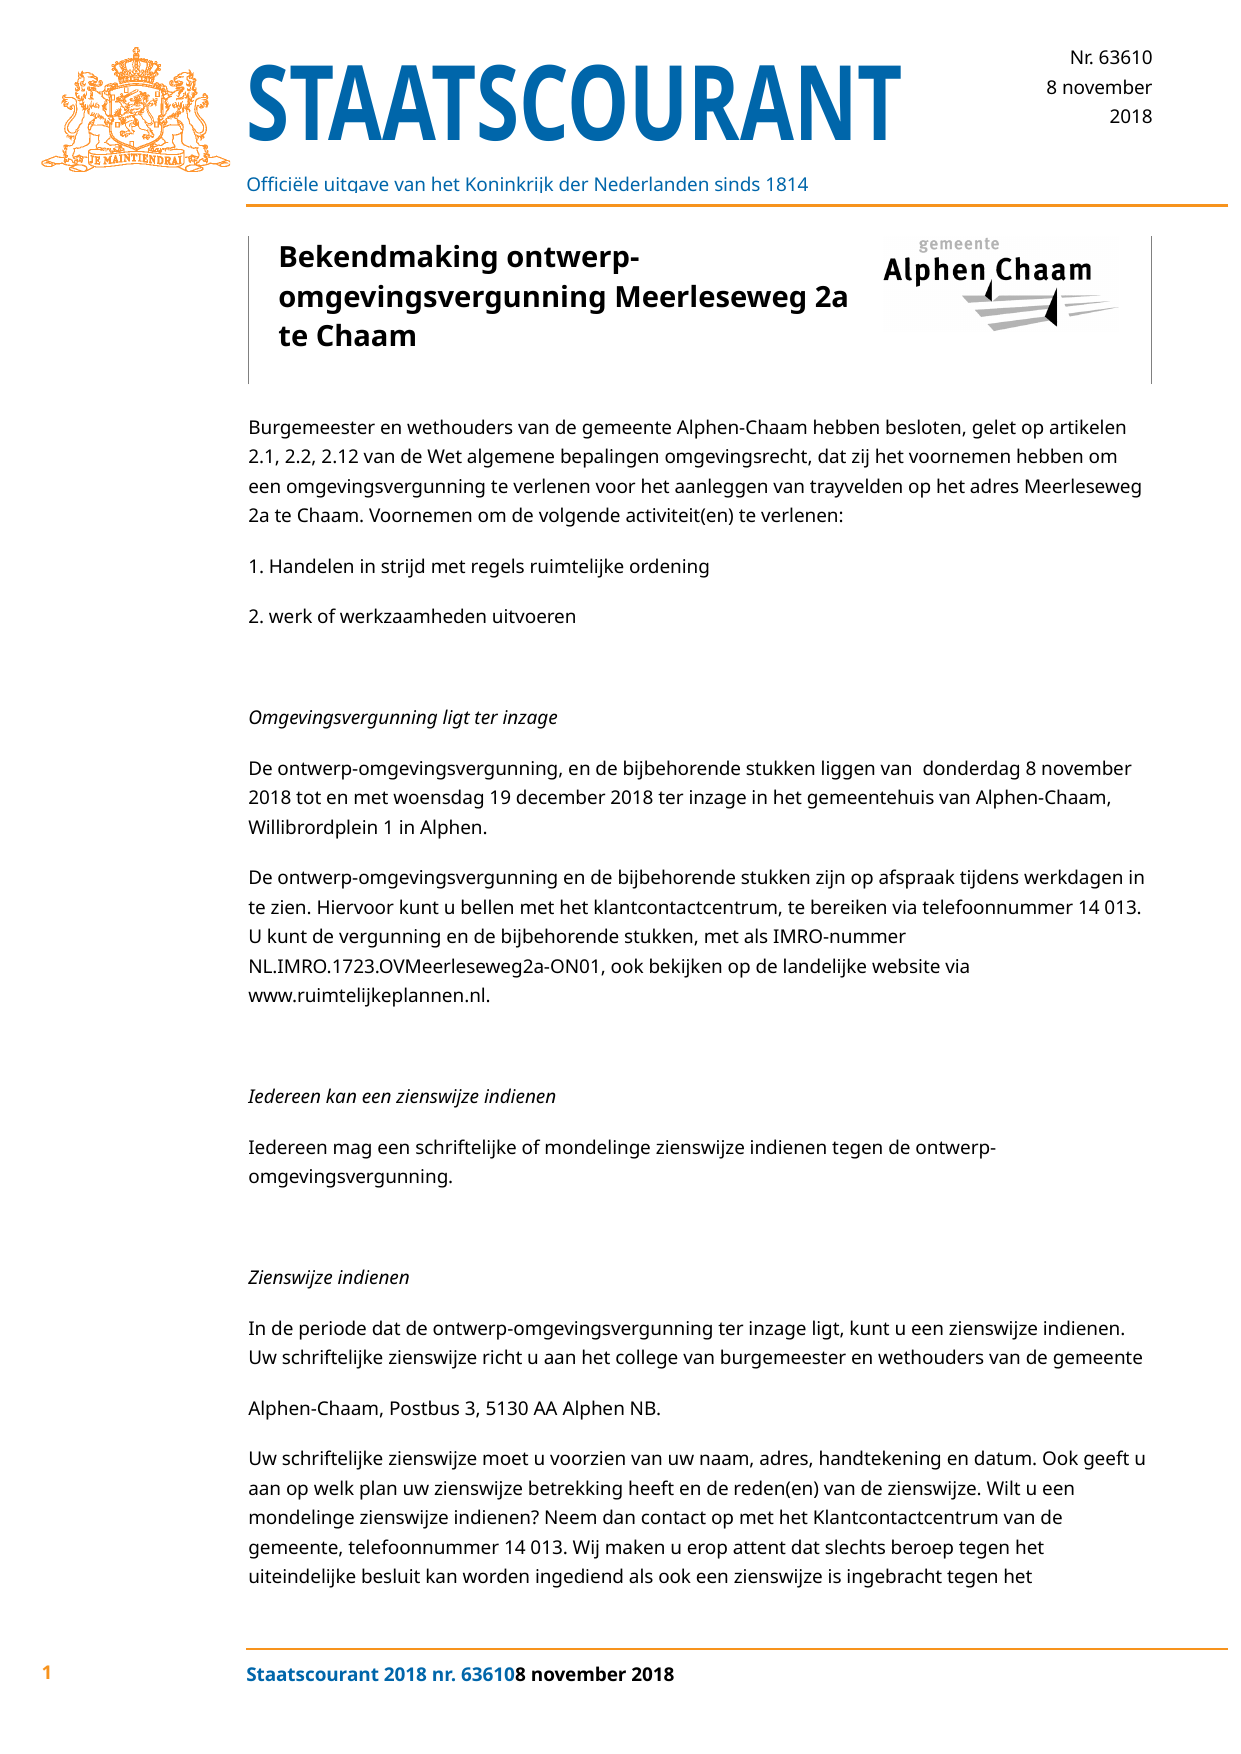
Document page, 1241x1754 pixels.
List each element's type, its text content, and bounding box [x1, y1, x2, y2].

text Iedereen kan een zienswijze indienen [248, 1083, 1152, 1109]
text De ontwerp-omgevingsvergunning, en de bijbehorende stukken liggen van donderdag 8 november 2018 tot en met woensdag 19 december 2018 ter inzage in het gemeentehuis van Alphen-Chaam, Willibrordplein 1 in Alphen. [248, 755, 1152, 840]
text De ontwerp-omgevingsvergunning en de bijbehorende stukken zijn op afspraak tijdens werkdagen in te zien. Hiervoor kunt u bellen met het klantcontactcentrum, te bereiken via telefoonnummer 14 013. U kunt de vergunning en de bijbehorende stukken, met als IMRO-nummer NL.IMRO.1723.OVMeerleseweg2a-ON01, ook bekijken op de landelijke website via www.ruimtelijkeplannen.nl. [248, 864, 1152, 1008]
table_header Bekendmaking ontwerp-omgevingsvergunning Meerleseweg 2a te Chaam [249, 236, 850, 384]
text Omgevingsvergunning ligt ter inzage [248, 704, 1152, 730]
picture [882, 236, 1119, 332]
text 1. Handelen in strijd met regels ruimtelijke ordening [248, 553, 1152, 579]
text In de periode dat de ontwerp-omgevingsvergunning ter inzage ligt, kunt u een zienswijze indienen. Uw schriftelijke zienswijze richt u aan het college van burgemeester en wethouders van de gemeente [248, 1315, 1152, 1370]
text Alphen-Chaam, Postbus 3, 5130 AA Alphen NB. [248, 1395, 1152, 1421]
text Burgemeester en wethouders van de gemeente Alphen-Chaam hebben besloten, gelet op artikelen 2.1, 2.2, 2.12 van de Wet algemene bepalingen omgevingsrecht, dat zij het voornemen hebben om een omgevingsvergunning te verlenen voor het aanleggen van trayvelden op het adres Meerleseweg 2a te Chaam. Voornemen om de volgende activiteit(en) te verlenen: [248, 414, 1152, 528]
text Iedereen mag een schriftelijke of mondelinge zienswijze indienen tegen de ontwerp-omgevingsvergunning. [248, 1134, 1152, 1189]
picture [41, 47, 231, 172]
text Uw schriftelijke zienswijze moet u voorzien van uw naam, adres, handtekening en datum. Ook geeft u aan op welk plan uw zienswijze betrekking heeft en de reden(en) van de zienswijze. Wilt u een mondelinge zienswijze indienen? Neem dan contact op met het Klantcontactcentrum van de gemeente, telefoonnummer 14 013. Wij maken u erop attent dat slechts beroep tegen het uiteindelijke besluit kan worden ingediend als ook een zienswijze is ingebracht tegen het [248, 1445, 1152, 1589]
table_header [850, 236, 1151, 384]
text Zienswijze indienen [248, 1264, 1152, 1290]
text 2. werk of werkzaamheden uitvoeren [248, 603, 1152, 629]
